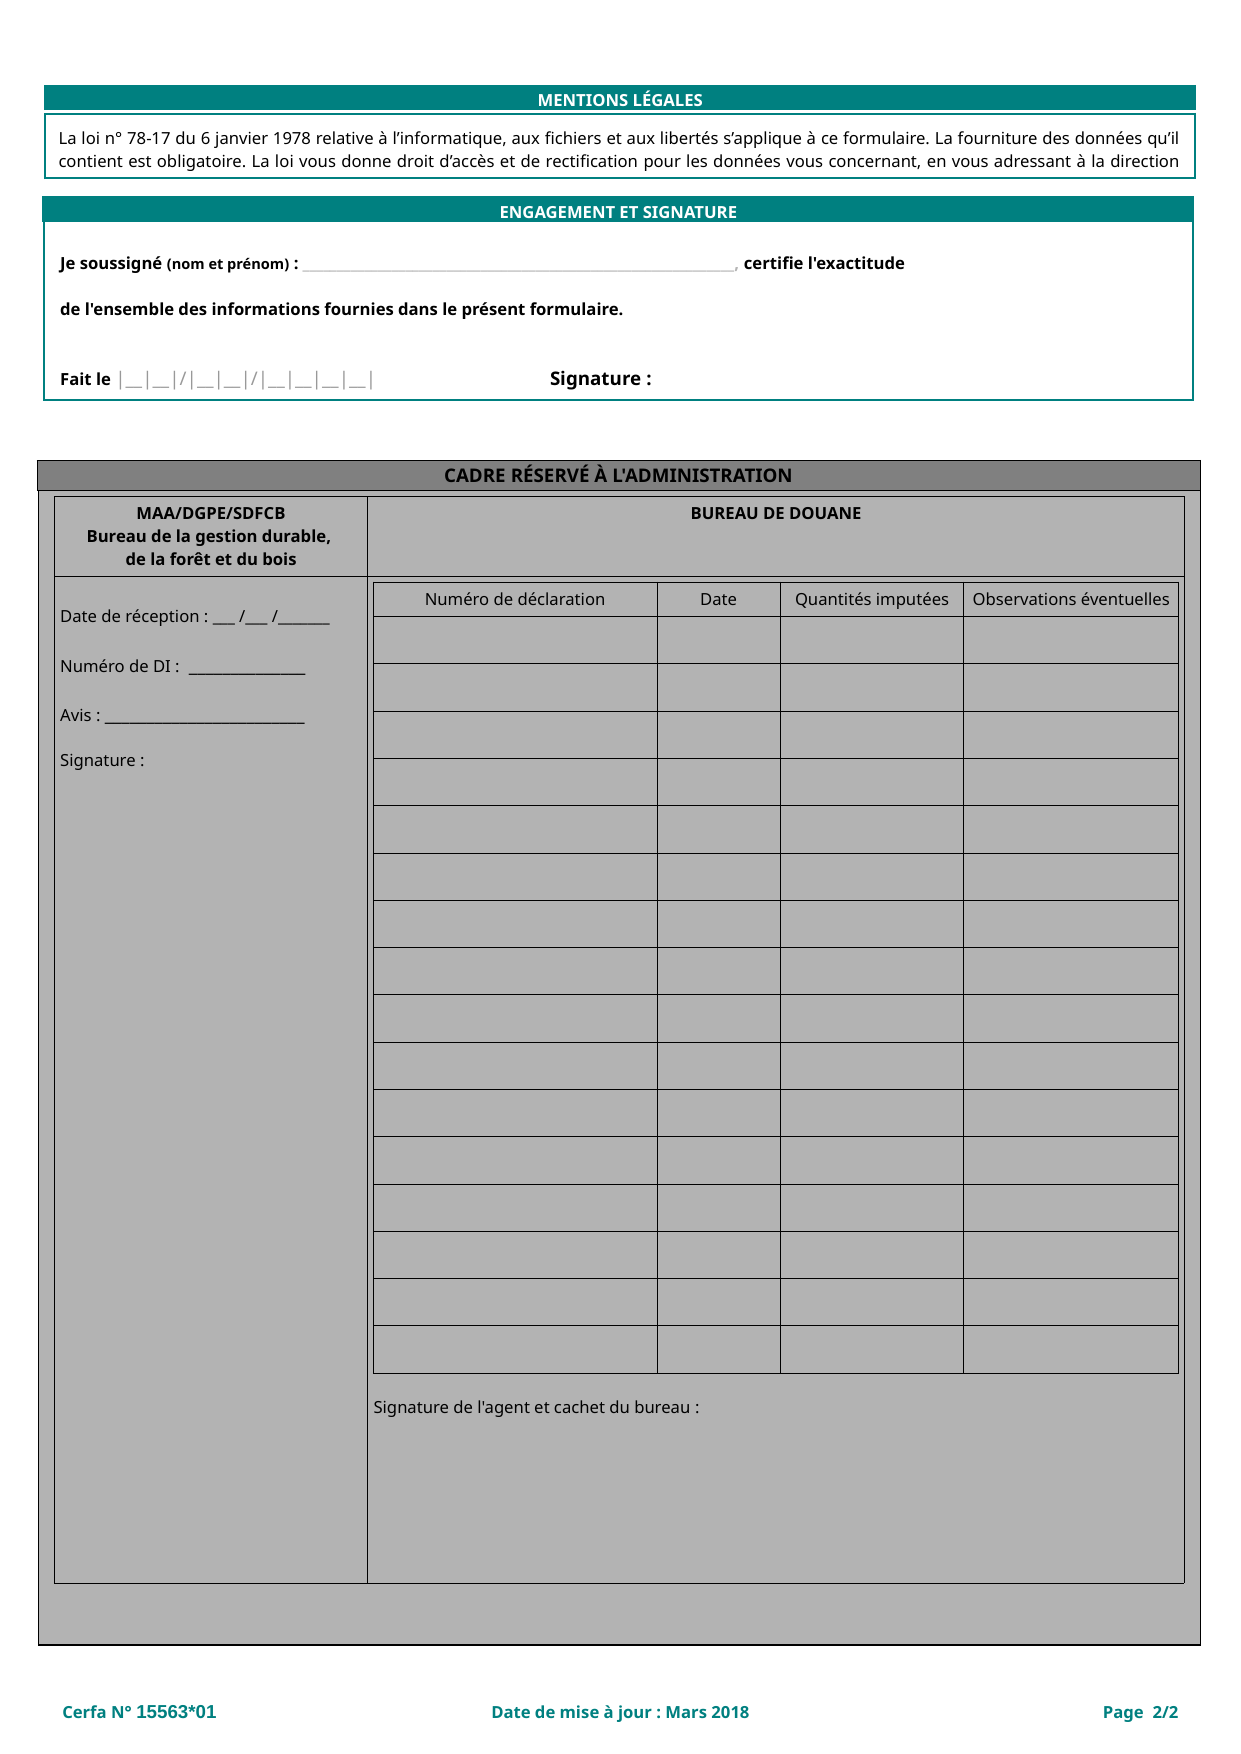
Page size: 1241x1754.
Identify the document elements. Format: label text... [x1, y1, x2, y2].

table_cell [658, 712, 780, 758]
table_cell [658, 854, 780, 900]
table_cell [781, 1185, 963, 1231]
table_cell [374, 712, 657, 758]
table_cell [964, 1279, 1178, 1325]
table_cell [781, 806, 963, 852]
table_header MAA/DGPE/SDFCB Bureau de la gestion durable, de la forêt et du bois [55, 497, 367, 576]
table_cell [374, 759, 657, 805]
table_cell [964, 1185, 1178, 1231]
table_cell [964, 948, 1178, 994]
table_cell [374, 995, 657, 1042]
table_cell [781, 854, 963, 900]
table_cell [374, 1279, 657, 1325]
table_cell [964, 1137, 1178, 1183]
table_cell [781, 1137, 963, 1183]
table_cell [964, 901, 1178, 947]
table_cell [964, 1043, 1178, 1089]
table_cell Date de réception : ___ /___ /_______ Numéro de DI : ______________ Avis : ________________________ Signature : [55, 577, 367, 1583]
table_header Numéro de déclaration [374, 583, 657, 616]
table_cell [374, 1185, 657, 1231]
table_cell [781, 759, 963, 805]
text Mentions légales [45, 89, 1195, 109]
table_cell [781, 664, 963, 711]
table_cell [964, 617, 1178, 663]
table_cell [658, 1232, 780, 1278]
table_cell [781, 1279, 963, 1325]
text engagement et Signature [44, 200, 1193, 221]
table_cell [964, 1090, 1178, 1136]
list Je soussigné (nom et prénom) : _______________________________________________________________, certifie l'exactitude [60, 252, 1176, 274]
table_cell [781, 995, 963, 1042]
table_cell [964, 1326, 1178, 1373]
table_cell [658, 1090, 780, 1136]
table_header Date [658, 583, 780, 616]
table_cell [658, 995, 780, 1042]
table_cell [658, 1326, 780, 1373]
text La loi n° 78-17 du 6 janvier 1978 relative à l’informatique, aux fichiers et aux libertés s’applique à ce formulaire. La fourniture des données qu’il contient est obligatoire. La loi vous donne droit d’accès et de rectification pour les données vous concernant, en vous adressant à la direction gestionnaire. [58, 127, 1182, 171]
table_cell Signature de l'agent et cachet du bureau : [368, 577, 1184, 1583]
table_cell [781, 1232, 963, 1278]
table_cell [374, 901, 657, 947]
table_cell [658, 617, 780, 663]
table_cell [658, 1185, 780, 1231]
table_cell [964, 995, 1178, 1042]
table_cell [964, 664, 1178, 711]
table_cell [374, 1326, 657, 1373]
table_cell [781, 1090, 963, 1136]
table_cell [374, 1137, 657, 1183]
table_cell [374, 1090, 657, 1136]
table_cell [658, 1137, 780, 1183]
table_cell [658, 901, 780, 947]
table_cell [781, 948, 963, 994]
list Fait le |__|__|/|__|__|/|__|__|__|__| Signature : [60, 365, 1176, 391]
text CADRE RéSERVé à L'ADMINISTRATION [40, 463, 1197, 487]
table_cell [781, 901, 963, 947]
table_cell [781, 712, 963, 758]
table_cell [374, 617, 657, 663]
table_cell [658, 664, 780, 711]
table_cell [658, 1043, 780, 1089]
table_cell [964, 806, 1178, 852]
table_cell [374, 948, 657, 994]
table_cell [374, 1043, 657, 1089]
table_cell [658, 948, 780, 994]
list de l'ensemble des informations fournies dans le présent formulaire. [60, 297, 1176, 320]
table_cell [964, 854, 1178, 900]
table_cell [781, 617, 963, 663]
table_cell [658, 1279, 780, 1325]
table_cell [374, 664, 657, 711]
table_cell [374, 806, 657, 852]
table_cell [658, 759, 780, 805]
table_cell [964, 759, 1178, 805]
table_cell [374, 1232, 657, 1278]
table_header BUREAU DE DOUANE [368, 497, 1184, 576]
table_cell [964, 712, 1178, 758]
table_cell [781, 1326, 963, 1373]
table_header Observations éventuelles [964, 583, 1178, 616]
table_cell [374, 854, 657, 900]
table_cell [658, 806, 780, 852]
table_cell [964, 1232, 1178, 1278]
table_header Quantités imputées [781, 583, 963, 616]
table_cell [781, 1043, 963, 1089]
